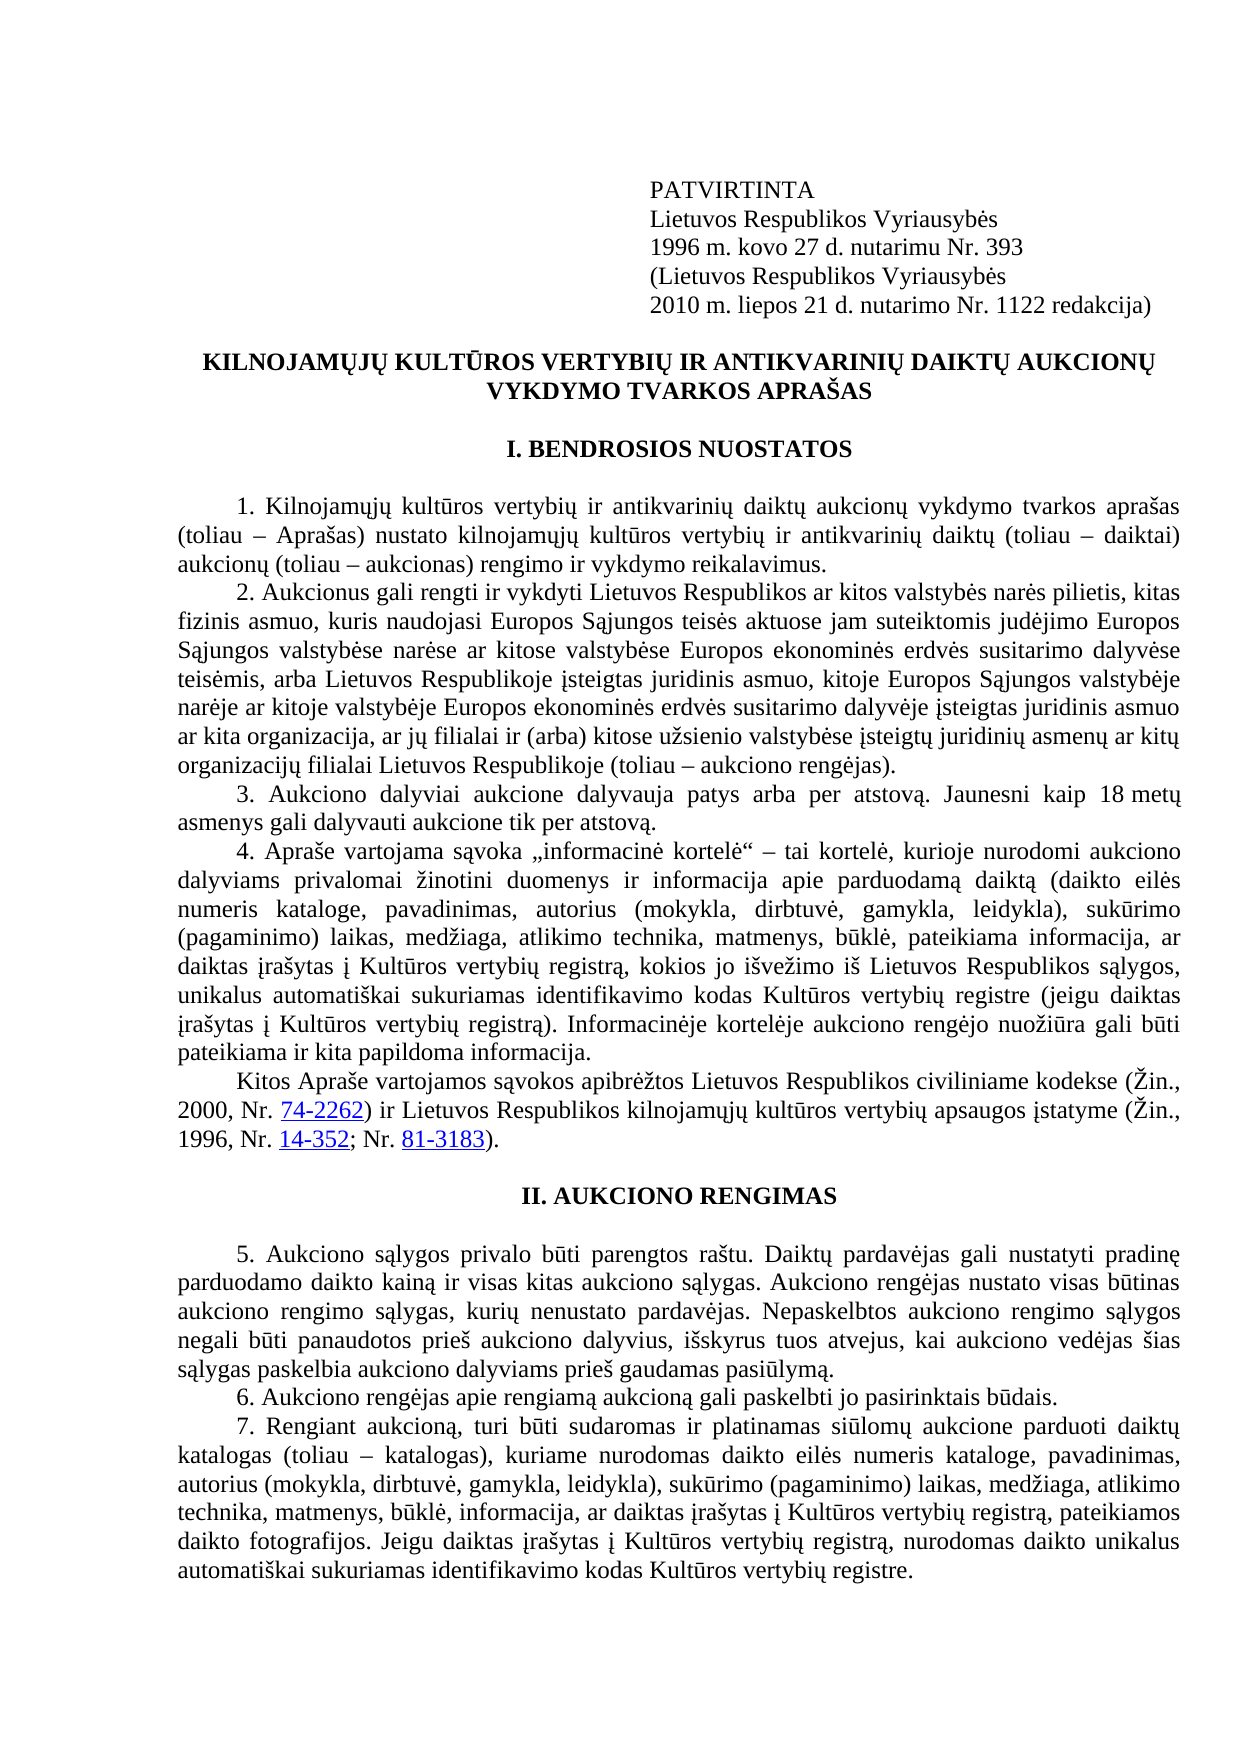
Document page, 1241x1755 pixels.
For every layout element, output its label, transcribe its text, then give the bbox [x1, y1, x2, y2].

text 2. Aukcionus gali rengti ir vykdyti Lietuvos Respublikos ar kitos valstybės narės pilietis, kitas fizinis asmuo, kuris naudojasi Europos Sąjungos teisės aktuose jam suteiktomis judėjimo Europos Sąjungos valstybėse narėse ar kitose valstybėse Europos ekonominės erdvės susitarimo dalyvėse teisėmis, arba Lietuvos Respublikoje įsteigtas juridinis asmuo, kitoje Europos Sąjungos valstybėje narėje ar kitoje valstybėje Europos ekonominės erdvės susitarimo dalyvėje įsteigtas juridinis asmuo ar kita organizacija, ar jų filialai ir (arba) kitose užsienio valstybėse įsteigtų juridinių asmenų ar kitų organizacijų filialai Lietuvos Respublikoje (toliau – aukciono rengėjas). [177, 577, 1181, 779]
text 6. Aukciono rengėjas apie rengiamą aukcioną gali paskelbti jo pasirinktais būdais. [177, 1382, 1181, 1411]
text 2010 m. liepos 21 d. nutarimo Nr. 1122 redakcija) [649, 290, 1181, 319]
text 1996 m. kovo 27 d. nutarimu Nr. 393 [649, 232, 1181, 261]
text KILNOJAMŲJŲ KULTŪROS VERTYBIŲ IR ANTIKVARINIŲ DAIKTŲ AUKCIONŲ VYKDYMO TVARKOS APRAŠAS [177, 347, 1181, 405]
text 1. Kilnojamųjų kultūros vertybių ir antikvarinių daiktų aukcionų vykdymo tvarkos aprašas (toliau – Aprašas) nustato kilnojamųjų kultūros vertybių ir antikvarinių daiktų (toliau – daiktai) aukcionų (toliau – aukcionas) rengimo ir vykdymo reikalavimus. [177, 491, 1181, 577]
text 5. Aukciono sąlygos privalo būti parengtos raštu. Daiktų pardavėjas gali nustatyti pradinę parduodamo daikto kainą ir visas kitas aukciono sąlygas. Aukciono rengėjas nustato visas būtinas aukciono rengimo sąlygas, kurių nenustato pardavėjas. Nepaskelbtos aukciono rengimo sąlygos negali būti panaudotos prieš aukciono dalyvius, išskyrus tuos atvejus, kai aukciono vedėjas šias sąlygas paskelbia aukciono dalyviams prieš gaudamas pasiūlymą. [177, 1239, 1181, 1382]
text Patvirtinta [649, 175, 1181, 204]
text (Lietuvos Respublikos Vyriausybės [649, 261, 1181, 290]
text 7. Rengiant aukcioną, turi būti sudaromas ir platinamas siūlomų aukcione parduoti daiktų katalogas (toliau – katalogas), kuriame nurodomas daikto eilės numeris kataloge, pavadinimas, autorius (mokykla, dirbtuvė, gamykla, leidykla), sukūrimo (pagaminimo) laikas, medžiaga, atlikimo technika, matmenys, būklė, informacija, ar daiktas įrašytas į Kultūros vertybių registrą, pateikiamos daikto fotografijos. Jeigu daiktas įrašytas į Kultūros vertybių registrą, nurodomas daikto unikalus automatiškai sukuriamas identifikavimo kodas Kultūros vertybių registre. [177, 1411, 1181, 1584]
text I. Bendrosios nuostatos [177, 434, 1181, 462]
text Kitos Apraše vartojamos sąvokos apibrėžtos Lietuvos Respublikos civiliniame kodekse (Žin., 2000, Nr. 74-2262) ir Lietuvos Respublikos kilnojamųjų kultūros vertybių apsaugos įstatyme (Žin., 1996, Nr. 14-352; Nr. 81-3183). [177, 1066, 1181, 1152]
text 3. Aukciono dalyviai aukcione dalyvauja patys arba per atstovą. Jaunesni kaip 18 metų asmenys gali dalyvauti aukcione tik per atstovą. [177, 779, 1181, 836]
text Lietuvos Respublikos Vyriausybės [649, 204, 1181, 232]
text II. AUKCIONO RENGIMAS [177, 1181, 1181, 1210]
text 4. Apraše vartojama sąvoka „informacinė kortelė“ – tai kortelė, kurioje nurodomi aukciono dalyviams privalomai žinotini duomenys ir informacija apie parduodamą daiktą (daikto eilės numeris kataloge, pavadinimas, autorius (mokykla, dirbtuvė, gamykla, leidykla), sukūrimo (pagaminimo) laikas, medžiaga, atlikimo technika, matmenys, būklė, pateikiama informacija, ar daiktas įrašytas į Kultūros vertybių registrą, kokios jo išvežimo iš Lietuvos Respublikos sąlygos, unikalus automatiškai sukuriamas identifikavimo kodas Kultūros vertybių registre (jeigu daiktas įrašytas į Kultūros vertybių registrą). Informacinėje kortelėje aukciono rengėjo nuožiūra gali būti pateikiama ir kita papildoma informacija. [177, 836, 1181, 1066]
